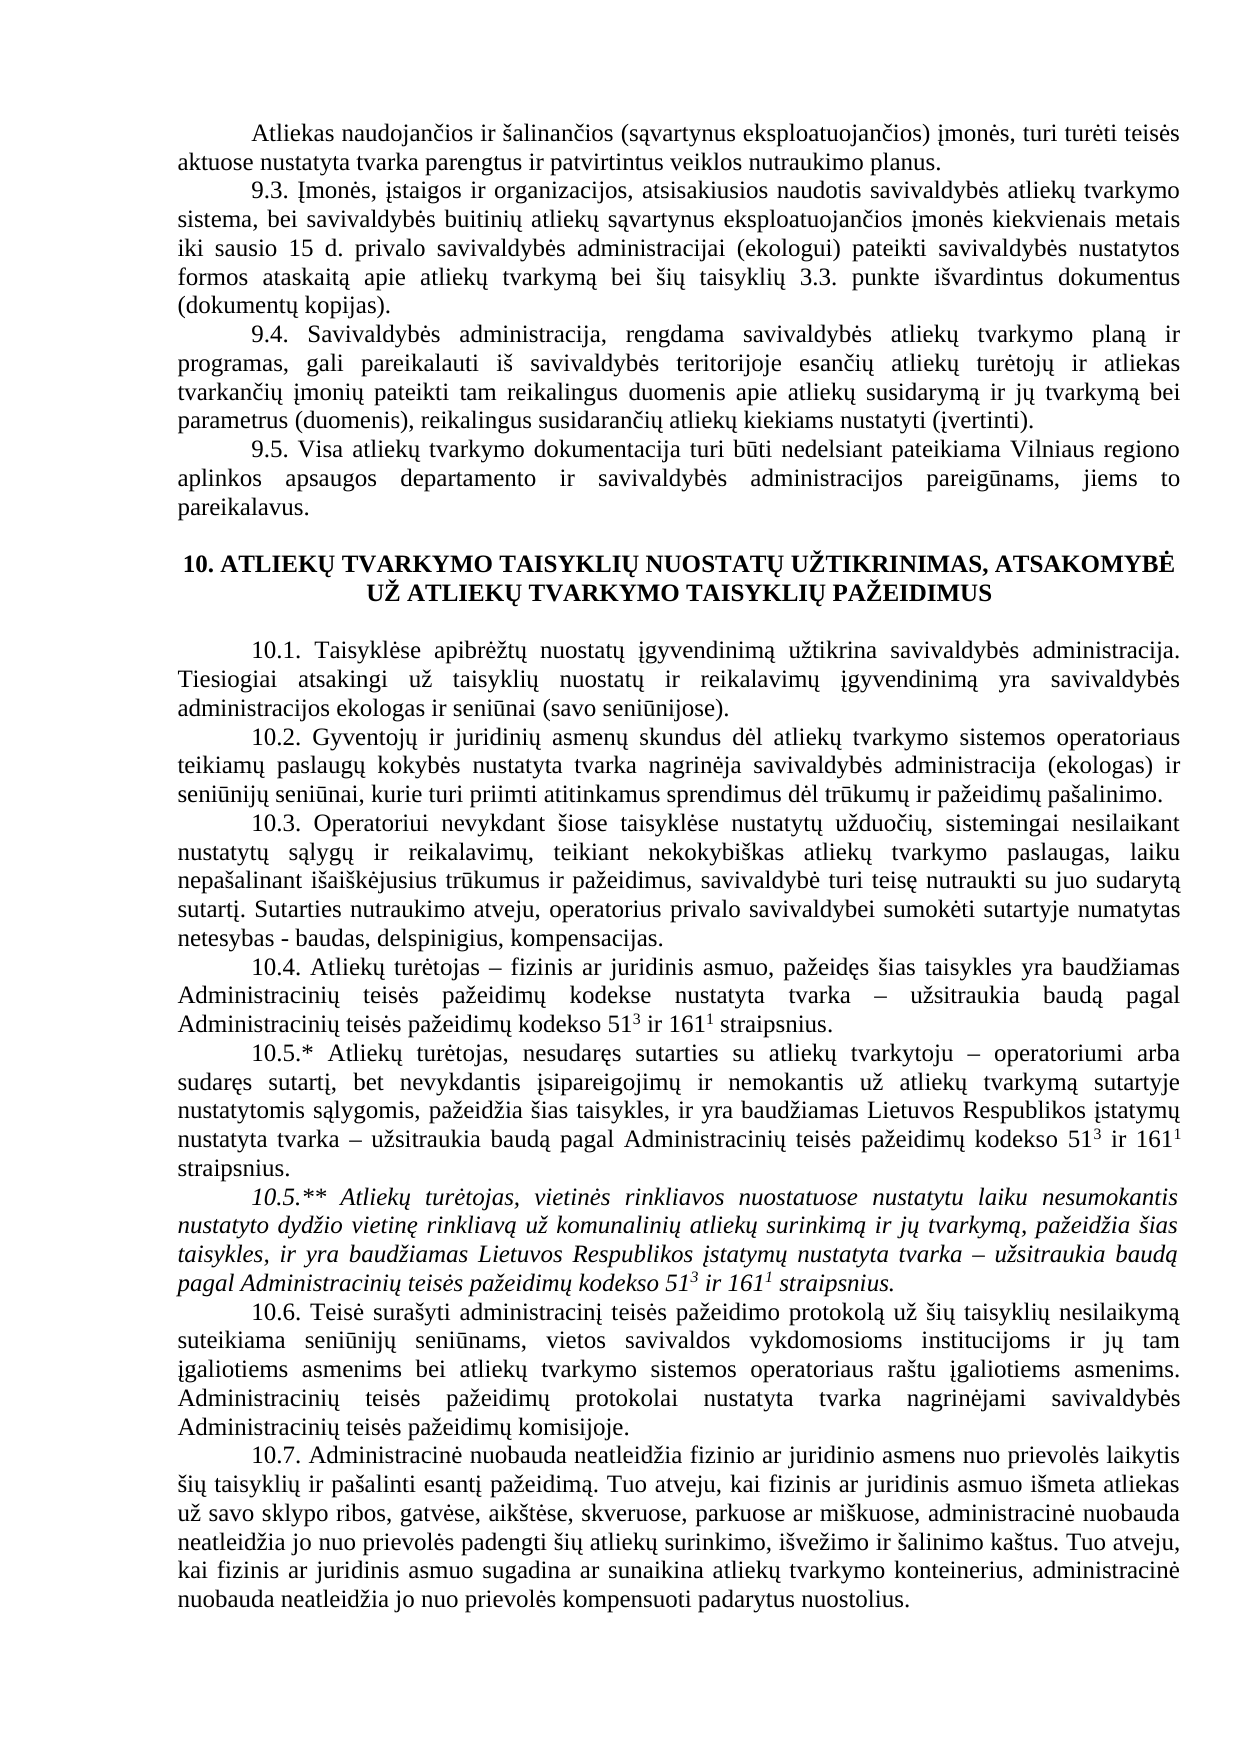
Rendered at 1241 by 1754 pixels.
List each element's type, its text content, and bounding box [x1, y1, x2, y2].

text 9.5. Visa atliekų tvarkymo dokumentacija turi būti nedelsiant pateikiama Vilniaus regiono aplinkos apsaugos departamento ir savivaldybės administracijos pareigūnams, jiems to pareikalavus. [177, 434, 1181, 521]
text 9.3. Įmonės, įstaigos ir organizacijos, atsisakiusios naudotis savivaldybės atliekų tvarkymo sistema, bei savivaldybės buitinių atliekų sąvartynus eksploatuojančios įmonės kiekvienais metais iki sausio 15 d. privalo savivaldybės administracijai (ekologui) pateikti savivaldybės nustatytos formos ataskaitą apie atliekų tvarkymą bei šių taisyklių 3.3. punkte išvardintus dokumentus (dokumentų kopijas). [177, 176, 1181, 319]
text 10.7. Administracinė nuobauda neatleidžia fizinio ar juridinio asmens nuo prievolės laikytis šių taisyklių ir pašalinti esantį pažeidimą. Tuo atveju, kai fizinis ar juridinis asmuo išmeta atliekas už savo sklypo ribos, gatvėse, aikštėse, skveruose, parkuose ar miškuose, administracinė nuobauda neatleidžia jo nuo prievolės padengti šių atliekų surinkimo, išvežimo ir šalinimo kaštus. Tuo atveju, kai fizinis ar juridinis asmuo sugadina ar sunaikina atliekų tvarkymo konteinerius, administracinė nuobauda neatleidžia jo nuo prievolės kompensuoti padarytus nuostolius. [177, 1441, 1181, 1613]
text 9.4. Savivaldybės administracija, rengdama savivaldybės atliekų tvarkymo planą ir programas, gali pareikalauti iš savivaldybės teritorijoje esančių atliekų turėtojų ir atliekas tvarkančių įmonių pateikti tam reikalingus duomenis apie atliekų susidarymą ir jų tvarkymą bei parametrus (duomenis), reikalingus susidarančių atliekų kiekiams nustatyti (įvertinti). [177, 319, 1181, 434]
text 10. ATLIEKŲ TVARKYMO TAISYKLIŲ NUOSTATŲ UŽTIKRINIMAS, ATSAKOMYBĖ UŽ ATLIEKŲ TVARKYMO TAISYKLIŲ PAŽEIDIMUS [177, 549, 1181, 607]
text 10.1. Taisyklėse apibrėžtų nuostatų įgyvendinimą užtikrina savivaldybės administracija. Tiesiogiai atsakingi už taisyklių nuostatų ir reikalavimų įgyvendinimą yra savivaldybės administracijos ekologas ir seniūnai (savo seniūnijose). [177, 636, 1181, 722]
text 10.2. Gyventojų ir juridinių asmenų skundus dėl atliekų tvarkymo sistemos operatoriaus teikiamų paslaugų kokybės nustatyta tvarka nagrinėja savivaldybės administracija (ekologas) ir seniūnijų seniūnai, kurie turi priimti atitinkamus sprendimus dėl trūkumų ir pažeidimų pašalinimo. [177, 722, 1181, 808]
text 10.3. Operatoriui nevykdant šiose taisyklėse nustatytų užduočių, sistemingai nesilaikant nustatytų sąlygų ir reikalavimų, teikiant nekokybiškas atliekų tvarkymo paslaugas, laiku nepašalinant išaiškėjusius trūkumus ir pažeidimus, savivaldybė turi teisę nutraukti su juo sudarytą sutartį. Sutarties nutraukimo atveju, operatorius privalo savivaldybei sumokėti sutartyje numatytas netesybas - baudas, delspinigius, kompensacijas. [177, 808, 1181, 952]
text 10.5.* Atliekų turėtojas, nesudaręs sutarties su atliekų tvarkytoju – operatoriumi arba sudaręs sutartį, bet nevykdantis įsipareigojimų ir nemokantis už atliekų tvarkymą sutartyje nustatytomis sąlygomis, pažeidžia šias taisykles, ir yra baudžiamas Lietuvos Respublikos įstatymų nustatyta tvarka – užsitraukia baudą pagal Administracinių teisės pažeidimų kodekso 513 ir 1611 straipsnius. [177, 1038, 1181, 1182]
text 10.6. Teisė surašyti administracinį teisės pažeidimo protokolą už šių taisyklių nesilaikymą suteikiama seniūnijų seniūnams, vietos savivaldos vykdomosioms institucijoms ir jų tam įgaliotiems asmenims bei atliekų tvarkymo sistemos operatoriaus raštu įgaliotiems asmenims. Administracinių teisės pažeidimų protokolai nustatyta tvarka nagrinėjami savivaldybės Administracinių teisės pažeidimų komisijoje. [177, 1297, 1181, 1441]
text Atliekas naudojančios ir šalinančios (sąvartynus eksploatuojančios) įmonės, turi turėti teisės aktuose nustatyta tvarka parengtus ir patvirtintus veiklos nutraukimo planus. [177, 118, 1181, 176]
text 10.4. Atliekų turėtojas – fizinis ar juridinis asmuo, pažeidęs šias taisykles yra baudžiamas Administracinių teisės pažeidimų kodekse nustatyta tvarka – užsitraukia baudą pagal Administracinių teisės pažeidimų kodekso 513 ir 1611 straipsnius. [177, 952, 1181, 1038]
text 10.5.** Atliekų turėtojas, vietinės rinkliavos nuostatuose nustatytu laiku nesumokantis nustatyto dydžio vietinę rinkliavą už komunalinių atliekų surinkimą ir jų tvarkymą, pažeidžia šias taisykles, ir yra baudžiamas Lietuvos Respublikos įstatymų nustatyta tvarka – užsitraukia baudą pagal Administracinių teisės pažeidimų kodekso 513 ir 1611 straipsnius. [177, 1182, 1181, 1297]
